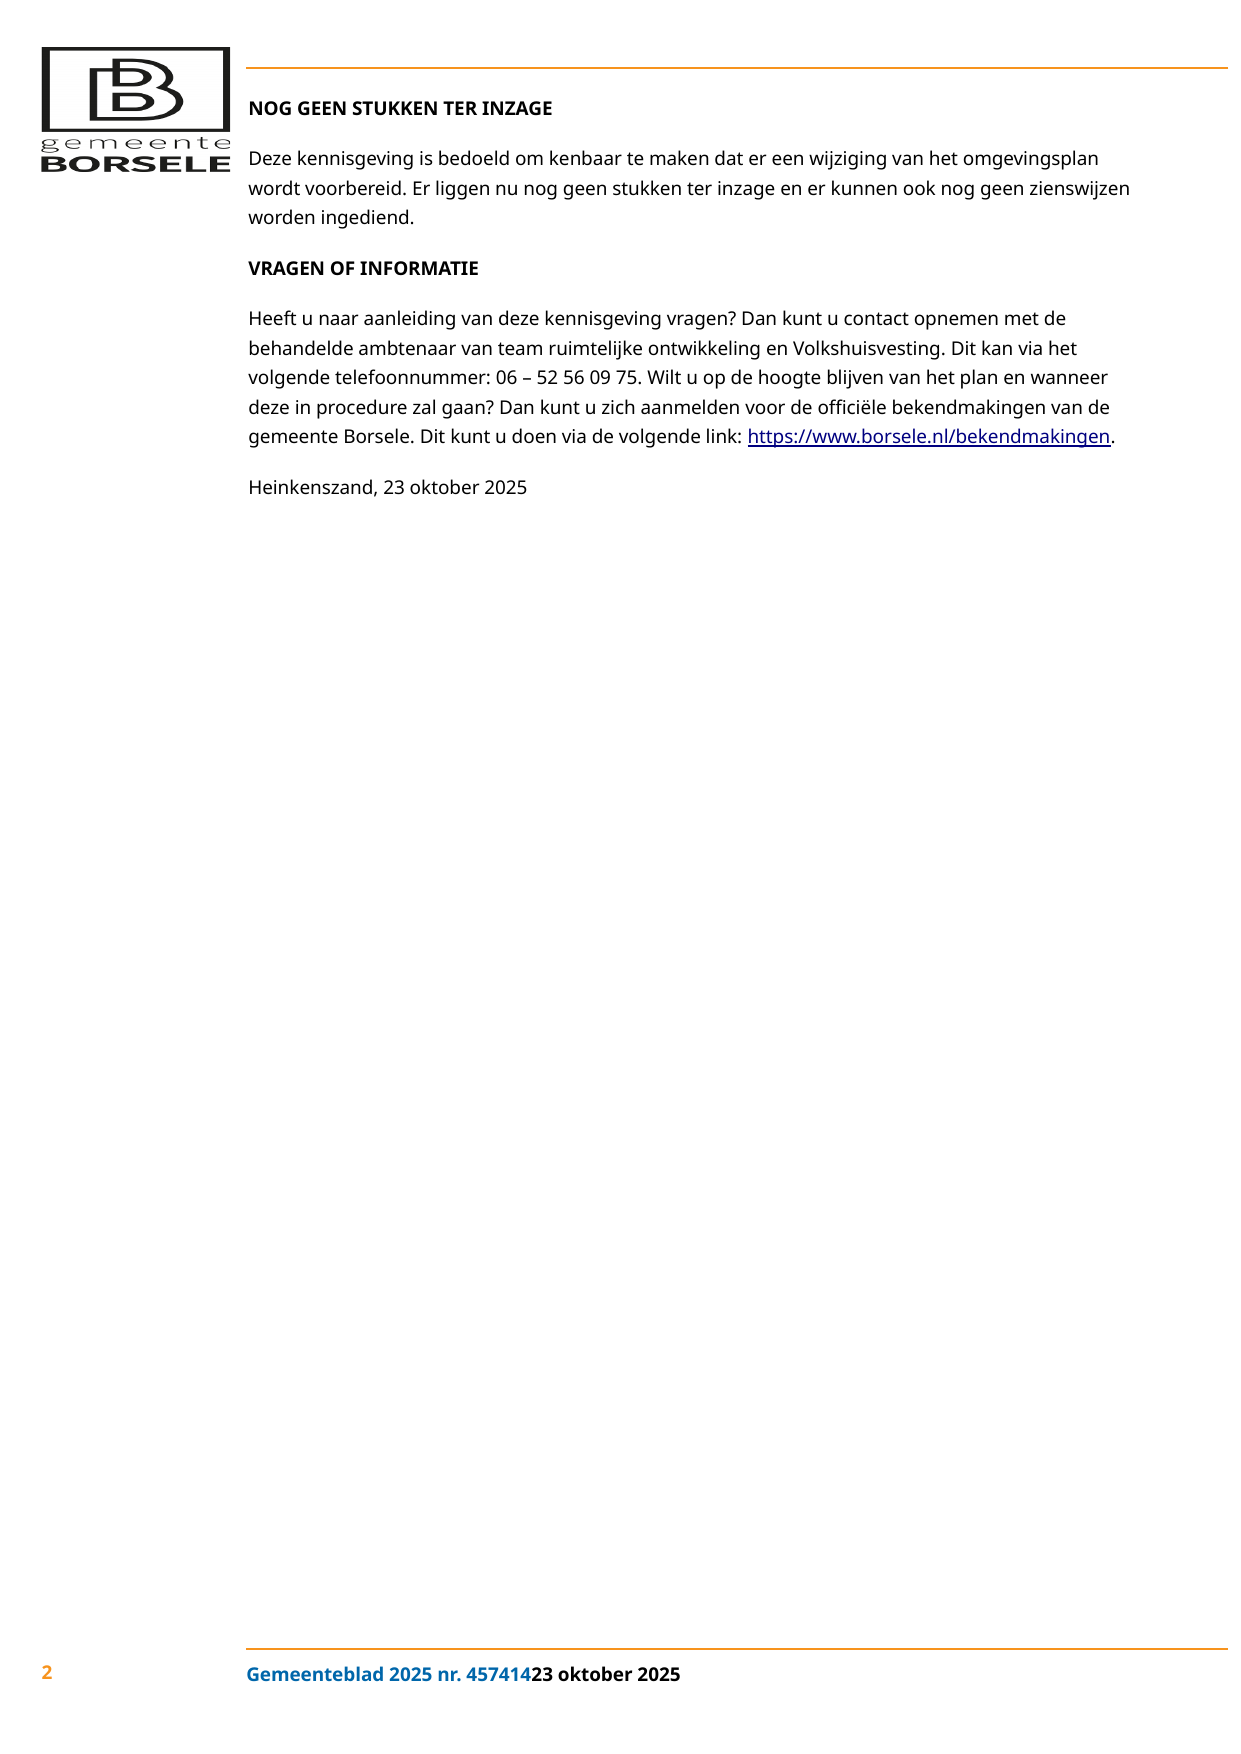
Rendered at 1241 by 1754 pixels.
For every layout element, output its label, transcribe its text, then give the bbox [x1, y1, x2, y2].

text Deze kennisgeving is bedoeld om kenbaar te maken dat er een wijziging van het omgevingsplan wordt voorbereid. Er liggen nu nog geen stukken ter inzage en er kunnen ook nog geen zienswijzen worden ingediend. [248, 145, 1152, 230]
picture [41, 47, 231, 172]
text Heinkenszand, 23 oktober 2025 [248, 474, 1152, 500]
text NOG GEEN STUKKEN TER INZAGE [248, 95, 1152, 121]
text Heeft u naar aanleiding van deze kennisgeving vragen? Dan kunt u contact opnemen met de behandelde ambtenaar van team ruimtelijke ontwikkeling en Volkshuisvesting. Dit kan via het volgende telefoonnummer: 06 – 52 56 09 75. Wilt u op de hoogte blijven van het plan en wanneer deze in procedure zal gaan? Dan kunt u zich aanmelden voor de officiële bekendmakingen van de gemeente Borsele. Dit kunt u doen via de volgende link: https://www.borsele.nl/bekendmakingen. [248, 305, 1152, 449]
text VRAGEN OF INFORMATIE [248, 255, 1152, 281]
